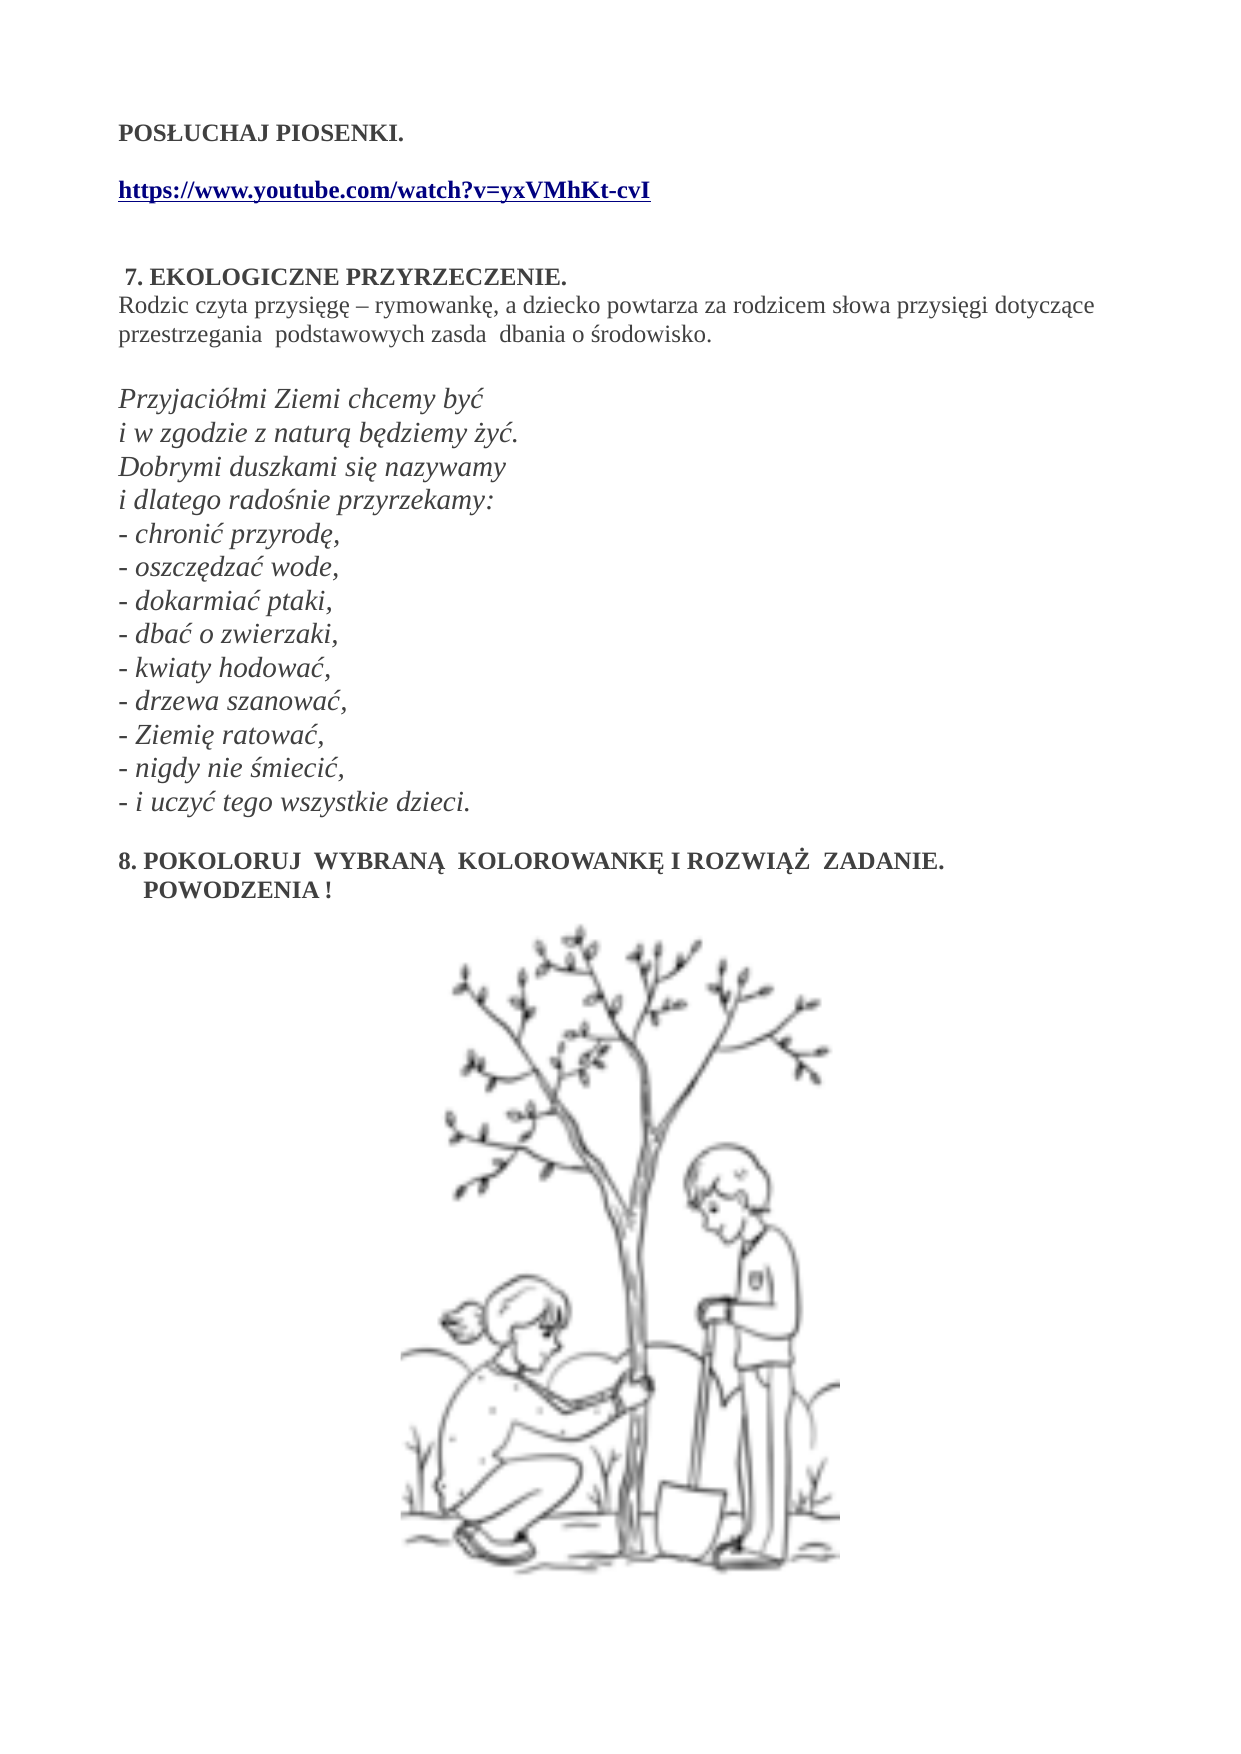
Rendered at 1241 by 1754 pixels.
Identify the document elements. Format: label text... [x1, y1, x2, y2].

text i dlatego radośnie przyrzekamy: [118, 482, 1122, 516]
text - chronić przyrodę, [118, 516, 1122, 549]
text - oszczędzać wode, [118, 549, 1122, 583]
text - i uczyć tego wszystkie dzieci. [118, 784, 1122, 818]
text - drzewa szanować, [118, 683, 1122, 717]
text https://www.youtube.com/watch?v=yxVMhKt-cvI [118, 176, 1122, 204]
text - kwiaty hodować, [118, 650, 1122, 683]
text - Ziemię ratować, [118, 717, 1122, 751]
text POSŁUCHAJ PIOSENKI. [118, 118, 1122, 147]
text - dbać o zwierzaki, [118, 616, 1122, 650]
text i w zgodzie z naturą będziemy żyć. [118, 415, 1122, 449]
text 8. POKOLORUJ WYBRANĄ KOLOROWANKĘ I ROZWIĄŻ ZADANIE. [118, 846, 1122, 875]
text Dobrymi duszkami się nazywamy [118, 449, 1122, 482]
text Rodzic czyta przysięgę – rymowankę, a dziecko powtarza za rodzicem słowa przysięgi dotyczące przestrzegania podstawowych zasda dbania o środowisko. [118, 291, 1122, 348]
picture [400, 903, 840, 1587]
text - nigdy nie śmiecić, [118, 751, 1122, 784]
text POWODZENIA ! [118, 875, 1122, 904]
text - dokarmiać ptaki, [118, 583, 1122, 616]
text 7. EKOLOGICZNE PRZYRZECZENIE. [118, 262, 1122, 291]
text Przyjaciółmi Ziemi chcemy być [118, 382, 1122, 415]
